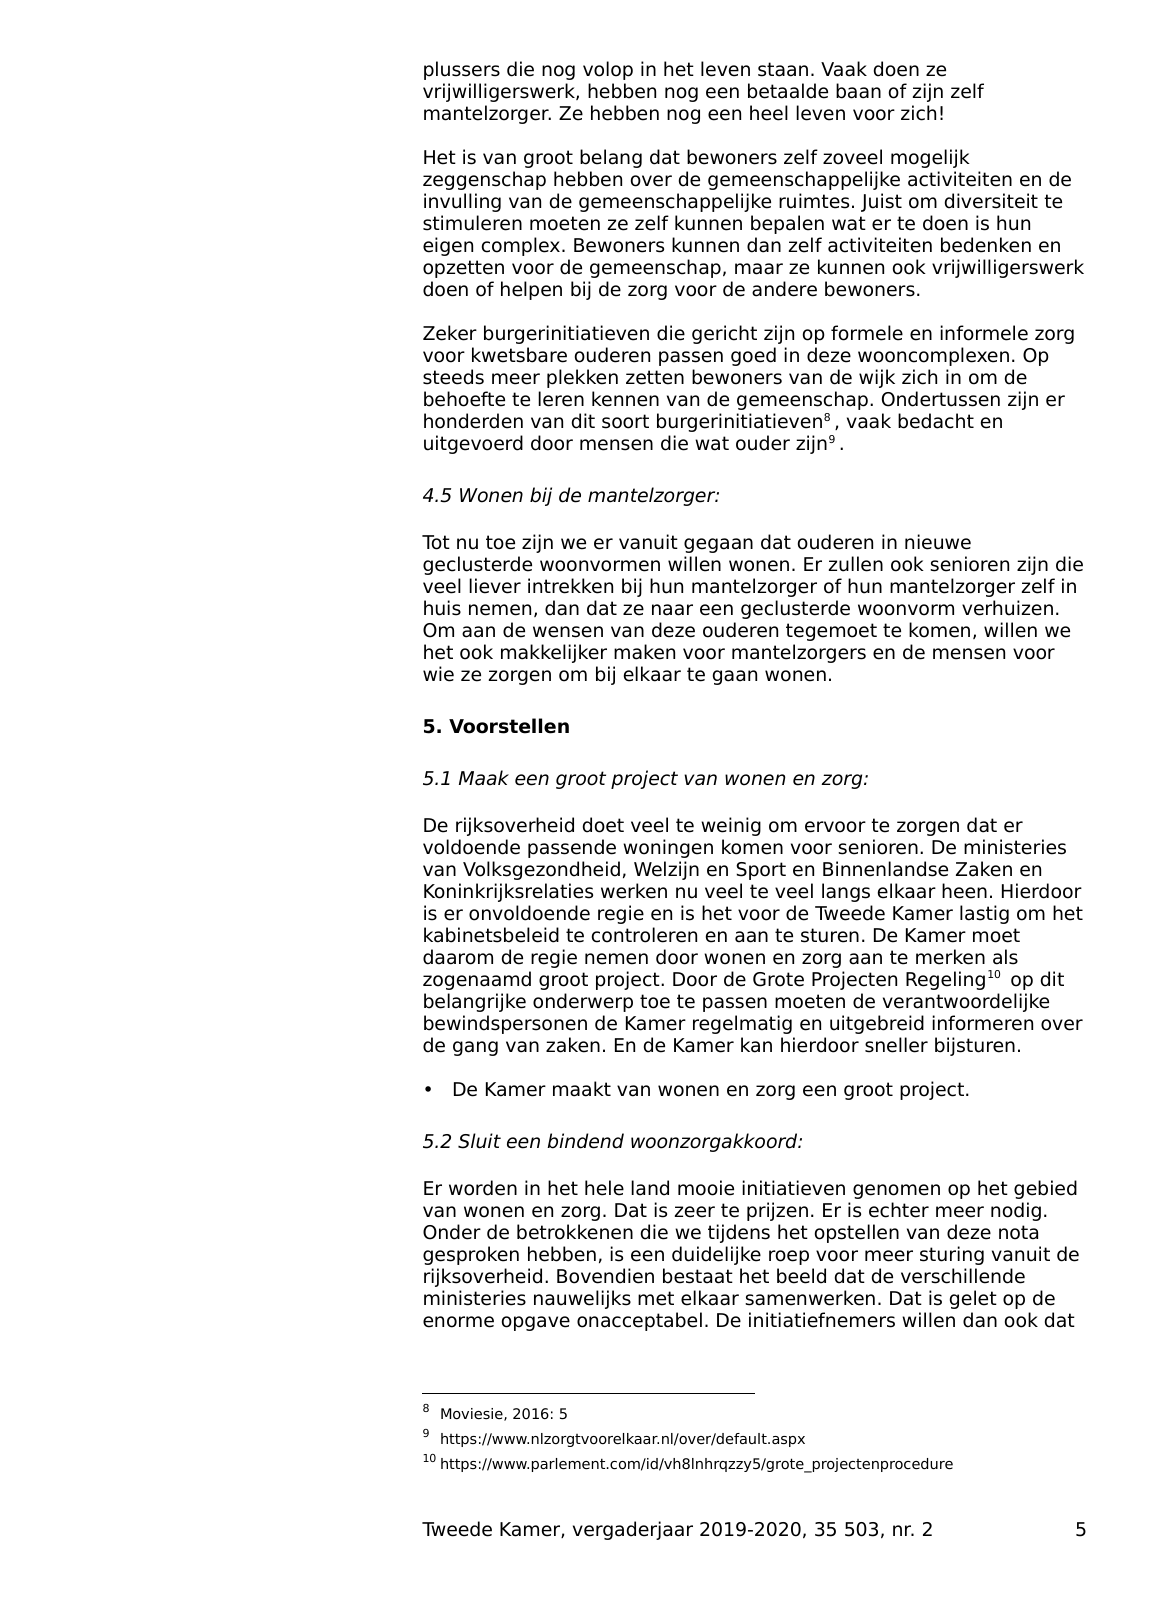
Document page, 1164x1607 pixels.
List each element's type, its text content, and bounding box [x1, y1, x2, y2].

text • De Kamer maakt van wonen en zorg een groot project. [422, 1079, 1087, 1101]
subtitle 4.5 Wonen bij de mantelzorger: [422, 485, 1087, 507]
text De rijksoverheid doet veel te weinig om ervoor te zorgen dat er voldoende passende woningen komen voor senioren. De ministeries van Volksgezondheid, Welzijn en Sport en Binnenlandse Zaken en Koninkrijksrelaties werken nu veel te veel langs elkaar heen. Hierdoor is er onvoldoende regie en is het voor de Tweede Kamer lastig om het kabinetsbeleid te controleren en aan te sturen. De Kamer moet daarom de regie nemen door wonen en zorg aan te merken als zogenaamd groot project. Door de Grote Projecten Regeling op dit belangrijke onderwerp toe te passen moeten de verantwoordelijke bewindspersonen de Kamer regelmatig en uitgebreid informeren over de gang van zaken. En de Kamer kan hierdoor sneller bijsturen. [422, 815, 1087, 1057]
text Moviesie, 2016: 5 [422, 1402, 1087, 1424]
text https://www.parlement.com/id/vh8lnhrqzzy5/grote_projectenprocedure [422, 1452, 1087, 1474]
text Tot nu toe zijn we er vanuit gegaan dat ouderen in nieuwe geclusterde woonvormen willen wonen. Er zullen ook senioren zijn die veel liever intrekken bij hun mantelzorger of hun mantelzorger zelf in huis nemen, dan dat ze naar een geclusterde woonvorm verhuizen. Om aan de wensen van deze ouderen tegemoet te komen, willen we het ook makkelijker maken voor mantelzorgers en de mensen voor wie ze zorgen om bij elkaar te gaan wonen. [422, 532, 1087, 686]
text Zeker burgerinitiatieven die gericht zijn op formele en informele zorg voor kwetsbare ouderen passen goed in deze wooncomplexen. Op steeds meer plekken zetten bewoners van de wijk zich in om de behoefte te leren kennen van de gemeenschap. Ondertussen zijn er honderden van dit soort burgerinitiatieven, vaak bedacht en uitgevoerd door mensen die wat ouder zijn. [422, 323, 1087, 455]
text Het is van groot belang dat bewoners zelf zoveel mogelijk zeggenschap hebben over de gemeenschappelijke activiteiten en de invulling van de gemeenschappelijke ruimtes. Juist om diversiteit te stimuleren moeten ze zelf kunnen bepalen wat er te doen is hun eigen complex. Bewoners kunnen dan zelf activiteiten bedenken en opzetten voor de gemeenschap, maar ze kunnen ook vrijwilligerswerk doen of helpen bij de zorg voor de andere bewoners. [422, 147, 1087, 301]
subtitle 5.2 Sluit een bindend woonzorgakkoord: [422, 1131, 1087, 1153]
text Er worden in het hele land mooie initiatieven genomen op het gebied van wonen en zorg. Dat is zeer te prijzen. Er is echter meer nodig. Onder de betrokkenen die we tijdens het opstellen van deze nota gesproken hebben, is een duidelijke roep voor meer sturing vanuit de rijksoverheid. Bovendien bestaat het beeld dat de verschillende ministeries nauwelijks met elkaar samenwerken. Dat is gelet op de enorme opgave onacceptabel. De initiatiefnemers willen dan ook dat [422, 1178, 1087, 1332]
subtitle 5. Voorstellen [422, 716, 1087, 738]
text In een ideale situatie worden deze nieuwe wooncomplexen bruisende gemeenschappen, van mensen die genieten van wat de Raad van Volksgezondheid en Samenleving «de derde levensfase» noemt; 65-plussers die nog volop in het leven staan. Vaak doen ze vrijwilligerswerk, hebben nog een betaalde baan of zijn zelf mantelzorger. Ze hebben nog een heel leven voor zich! [422, 59, 1087, 125]
text https://www.nlzorgtvoorelkaar.nl/over/default.aspx [422, 1427, 1087, 1449]
subtitle 5.1 Maak een groot project van wonen en zorg: [422, 768, 1087, 790]
